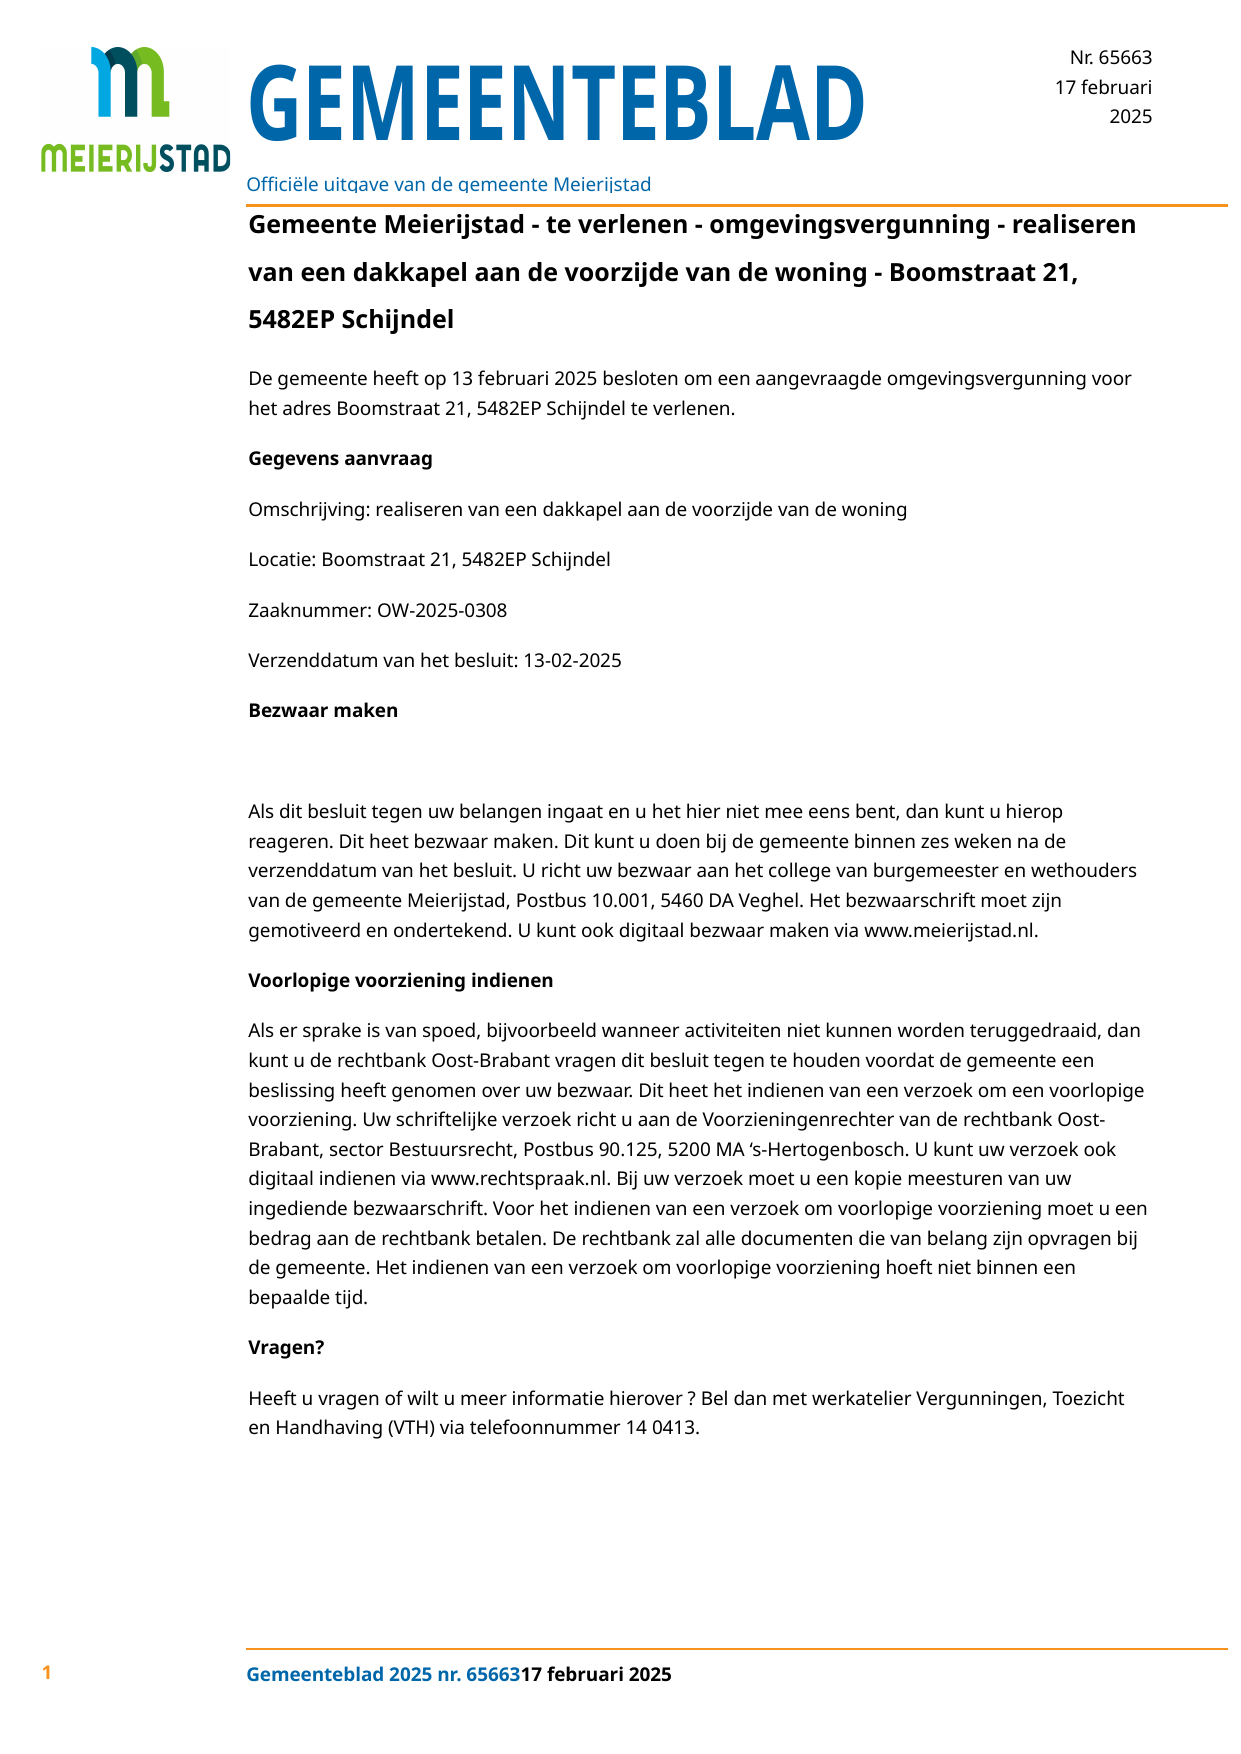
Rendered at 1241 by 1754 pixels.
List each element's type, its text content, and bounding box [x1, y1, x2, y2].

text Gegevens aanvraag [248, 446, 1152, 471]
text Als dit besluit tegen uw belangen ingaat en u het hier niet mee eens bent, dan kunt u hierop reageren. Dit heet bezwaar maken. Dit kunt u doen bij de gemeente binnen zes weken na de verzenddatum van het besluit. U richt uw bezwaar aan het college van burgemeester en wethouders van de gemeente Meierijstad, Postbus 10.001, 5460 DA Veghel. Het bezwaarschrift moet zijn gemotiveerd en ondertekend. U kunt ook digitaal bezwaar maken via www.meierijstad.nl. [248, 798, 1152, 942]
text Vragen? [248, 1334, 1152, 1360]
text Gemeente Meierijstad - te verlenen - omgevingsvergunning - realiseren van een dakkapel aan de voorzijde van de woning - Boomstraat 21, 5482EP Schijndel [248, 207, 1152, 336]
text Heeft u vragen of wilt u meer informatie hierover ? Bel dan met werkatelier Vergunningen, Toezicht en Handhaving (VTH) via telefoonnummer 14 0413. [248, 1385, 1152, 1440]
text Bezwaar maken [248, 698, 1152, 723]
text Als er sprake is van spoed, bijvoorbeeld wanneer activiteiten niet kunnen worden teruggedraaid, dan kunt u de rechtbank Oost-Brabant vragen dit besluit tegen te houden voordat de gemeente een beslissing heeft genomen over uw bezwaar. Dit heet het indienen van een verzoek om een voorlopige voorziening. Uw schriftelijke verzoek richt u aan de Voorzieningenrechter van de rechtbank Oost-Brabant, sector Bestuursrecht, Postbus 90.125, 5200 MA ‘s-Hertogenbosch. U kunt uw verzoek ook digitaal indienen via www.rechtspraak.nl. Bij uw verzoek moet u een kopie meesturen van uw ingediende bezwaarschrift. Voor het indienen van een verzoek om voorlopige voorziening moet u een bedrag aan de rechtbank betalen. De rechtbank zal alle documenten die van belang zijn opvragen bij de gemeente. Het indienen van een verzoek om voorlopige voorziening hoeft niet binnen een bepaalde tijd. [248, 1018, 1152, 1309]
text Voorlopige voorziening indienen [248, 967, 1152, 993]
text Verzenddatum van het besluit: 13-02-2025 [248, 647, 1152, 673]
text Omschrijving: realiseren van een dakkapel aan de voorzijde van de woning [248, 496, 1152, 522]
text Locatie: Boomstraat 21, 5482EP Schijndel [248, 546, 1152, 572]
text De gemeente heeft op 13 februari 2025 besloten om een aangevraagde omgevingsvergunning voor het adres Boomstraat 21, 5482EP Schijndel te verlenen. [248, 366, 1152, 421]
text Zaaknummer: OW-2025-0308 [248, 597, 1152, 622]
picture [41, 47, 231, 172]
